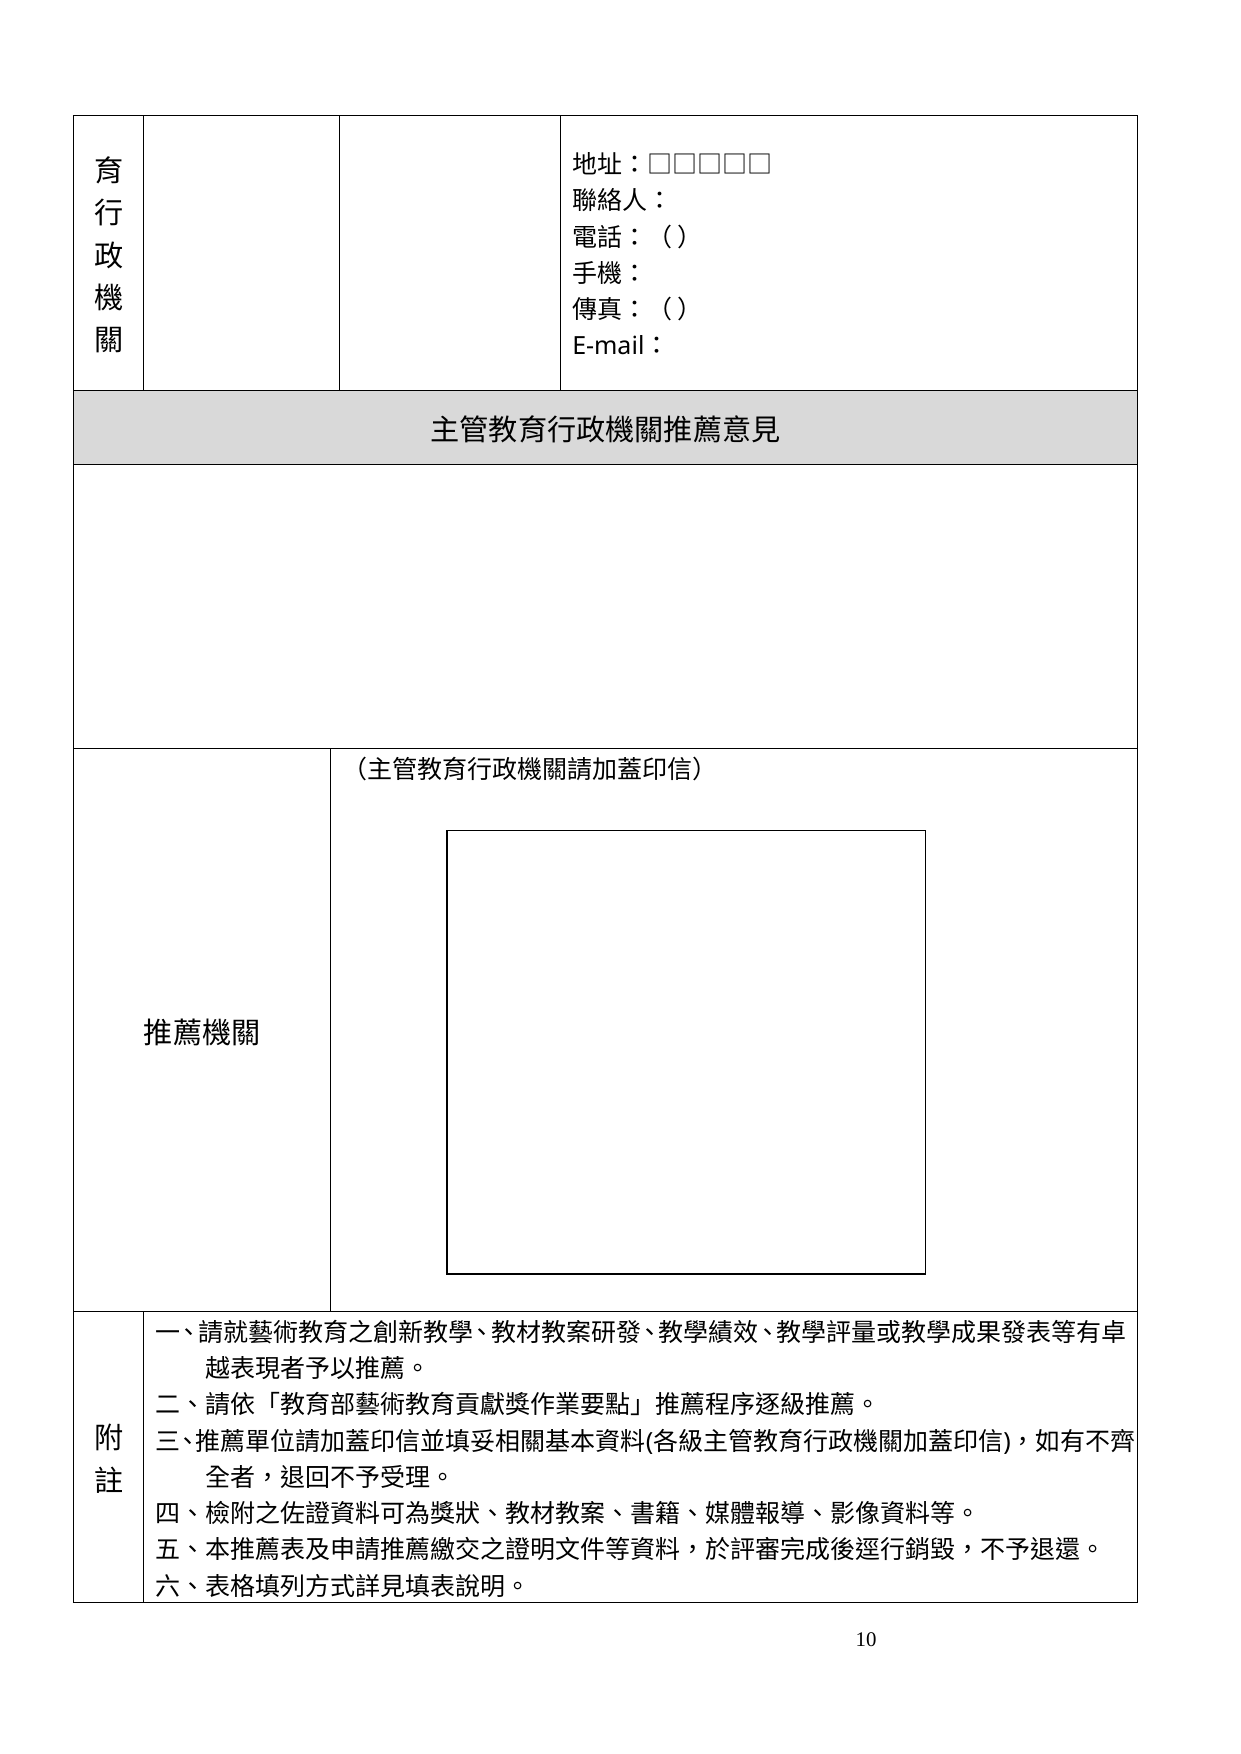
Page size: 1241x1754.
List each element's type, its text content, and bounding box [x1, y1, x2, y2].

table_cell [340, 116, 560, 390]
table_cell 一、請就藝術教育之創新教學、教材教案研發、教學績效、教學評量或教學成果發表等有卓越表現者予以推薦。 二、請依「教育部藝術教育貢獻獎作業要點」推薦程序逐級推薦。 三、推薦單位請加蓋印信並填妥相關基本資料(各級主管教育行政機關加蓋印信)，如有不齊全者，退回不予受理。 四、檢附之佐證資料可為獎狀、教材教案、書籍、媒體報導、影像資料等。 五、本推薦表及申請推薦繳交之證明文件等資料，於評審完成後逕行銷毀，不予退還。 六、表格填列方式詳見填表說明。 [144, 1312, 1137, 1602]
table_cell 育行政機關 [74, 116, 143, 390]
table_cell [144, 116, 339, 390]
table_cell 地址：□□□□□ 聯絡人： 電話：（ ） 手機： 傳真：（ ） E-mail： [561, 116, 1137, 390]
table_cell （主管教育行政機關請加蓋印信） [331, 749, 1137, 1311]
table_cell 附註 [74, 1312, 143, 1602]
table_cell 主管教育行政機關推薦意見 [74, 391, 1137, 464]
table_cell [74, 465, 1137, 748]
table_cell 推薦機關 [74, 749, 330, 1311]
